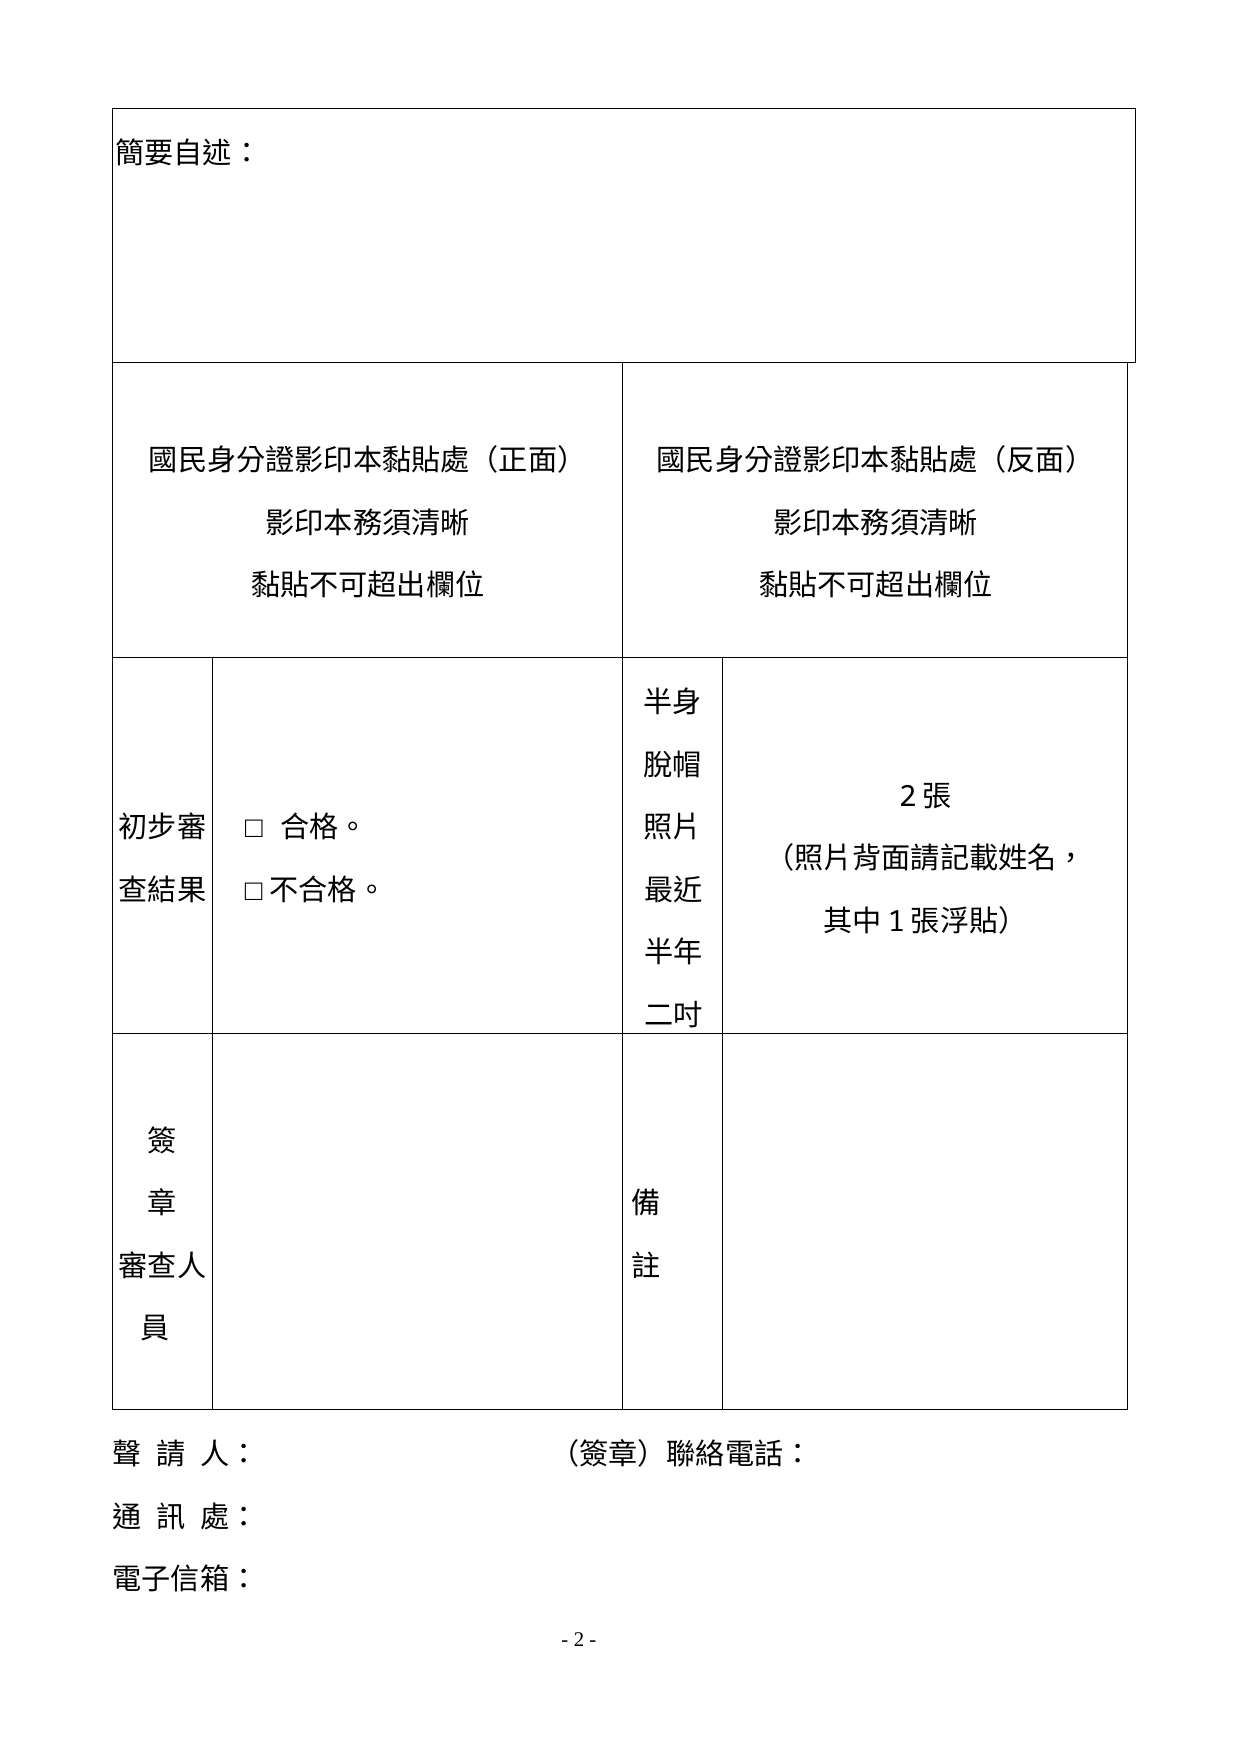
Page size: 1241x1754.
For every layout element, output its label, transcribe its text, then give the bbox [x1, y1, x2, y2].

text 電子信箱： [112, 1535, 1128, 1598]
table_cell 簡要自述： [113, 109, 1135, 362]
table_cell 2張 （照片背面請記載姓名， 其中1張浮貼） [723, 658, 1127, 1033]
table_cell 初步審查結果 [113, 658, 212, 1033]
table_cell [1128, 1033, 1136, 1409]
table_cell [723, 1034, 1127, 1409]
table_cell 簽 章 審查人員 [113, 1034, 212, 1409]
table_cell 半身脫帽照片 最近半年二吋 [623, 658, 722, 1033]
table_cell 國民身分證影印本黏貼處（正面） 影印本務須清晰 黏貼不可超出欄位 [113, 363, 622, 657]
text 聲 請 人： （簽章）聯絡電話： [112, 1410, 1128, 1473]
table_cell 備 註 [623, 1034, 722, 1409]
text 通 訊 處： [112, 1473, 1128, 1535]
table_cell [213, 1034, 622, 1409]
table_cell □ 合格。 □ 不合格。 [213, 658, 622, 1033]
table_cell [1128, 363, 1136, 657]
table_cell [1128, 657, 1136, 1033]
table_cell 國民身分證影印本黏貼處（反面） 影印本務須清晰 黏貼不可超出欄位 [623, 363, 1127, 657]
